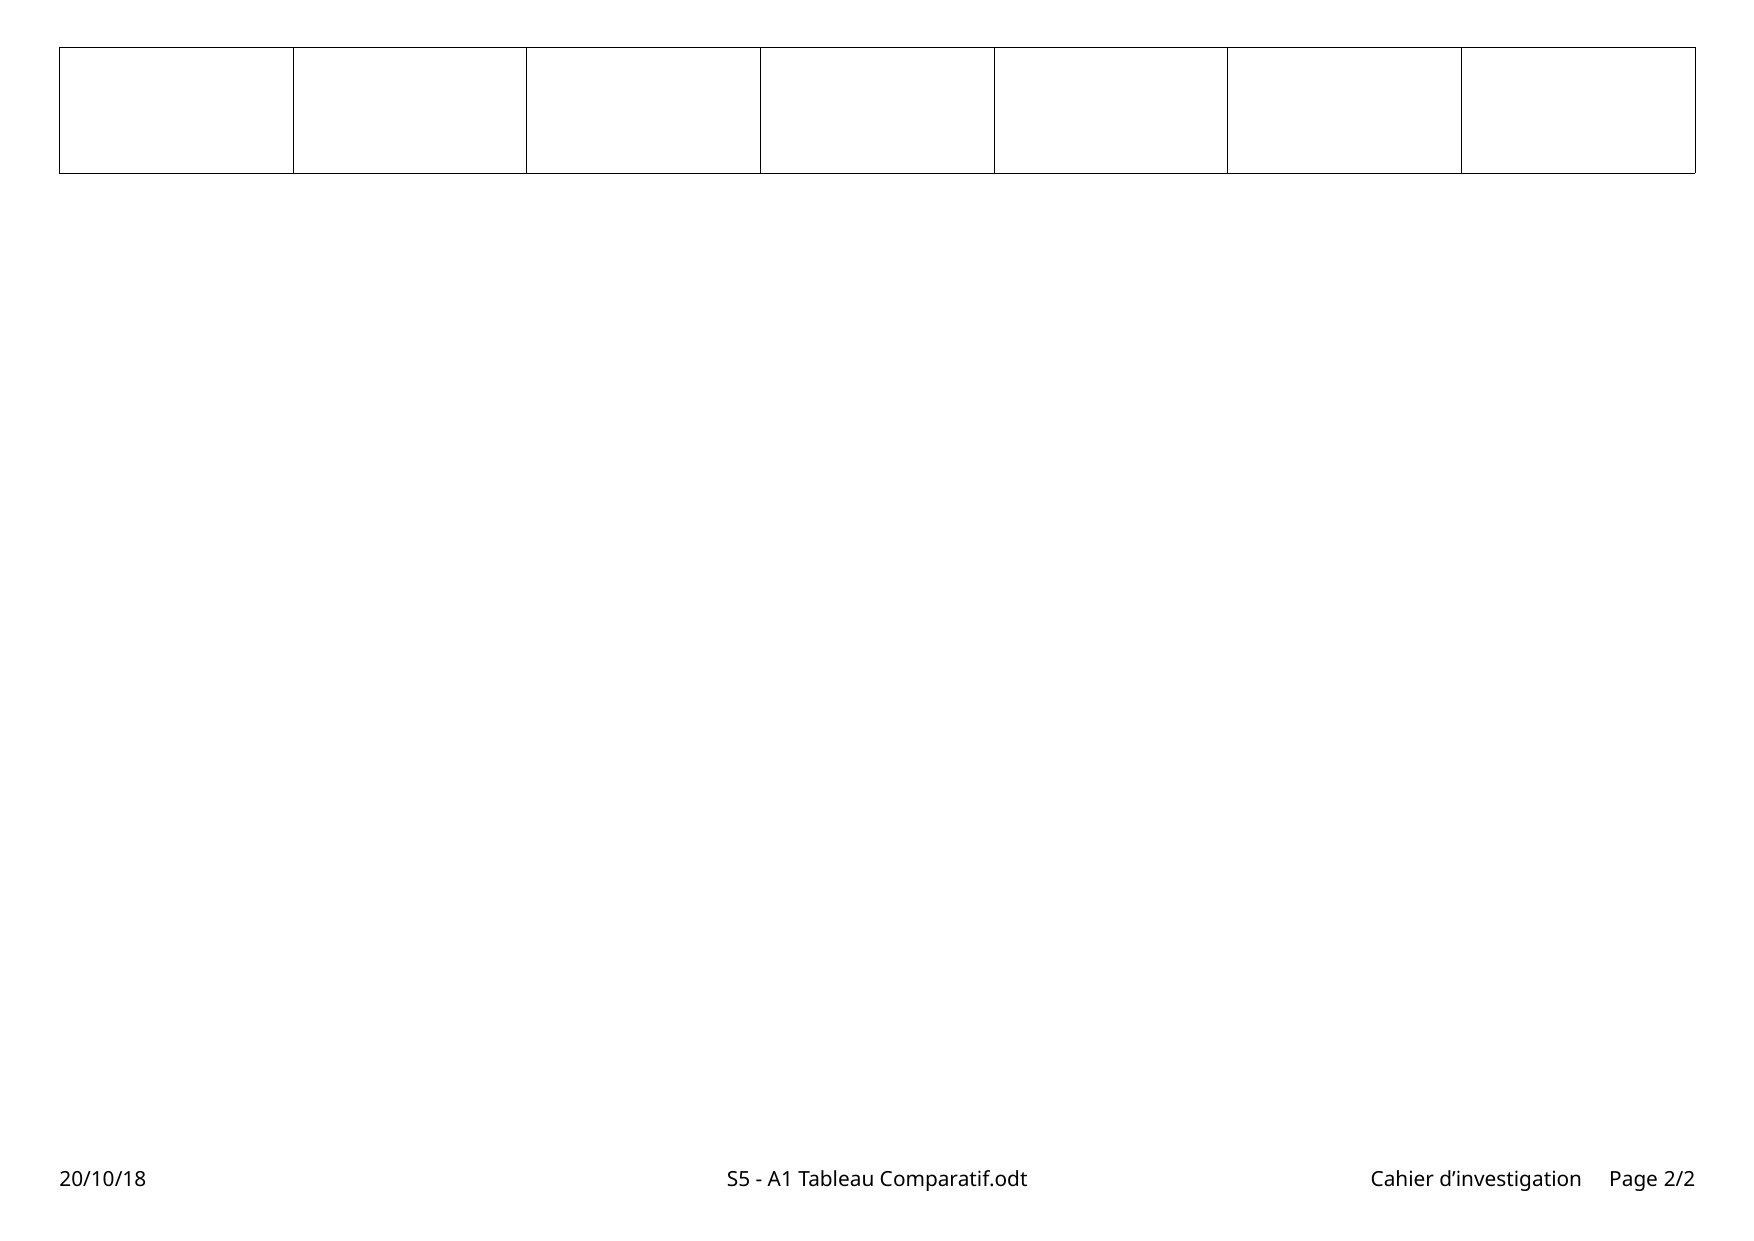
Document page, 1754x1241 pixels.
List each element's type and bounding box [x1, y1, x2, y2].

table_cell [1228, 48, 1461, 173]
table_cell [527, 48, 760, 173]
table_cell [294, 48, 526, 173]
table_cell [761, 48, 994, 173]
table_cell [60, 48, 293, 173]
table_cell [1462, 48, 1695, 173]
table_cell [995, 48, 1227, 173]
